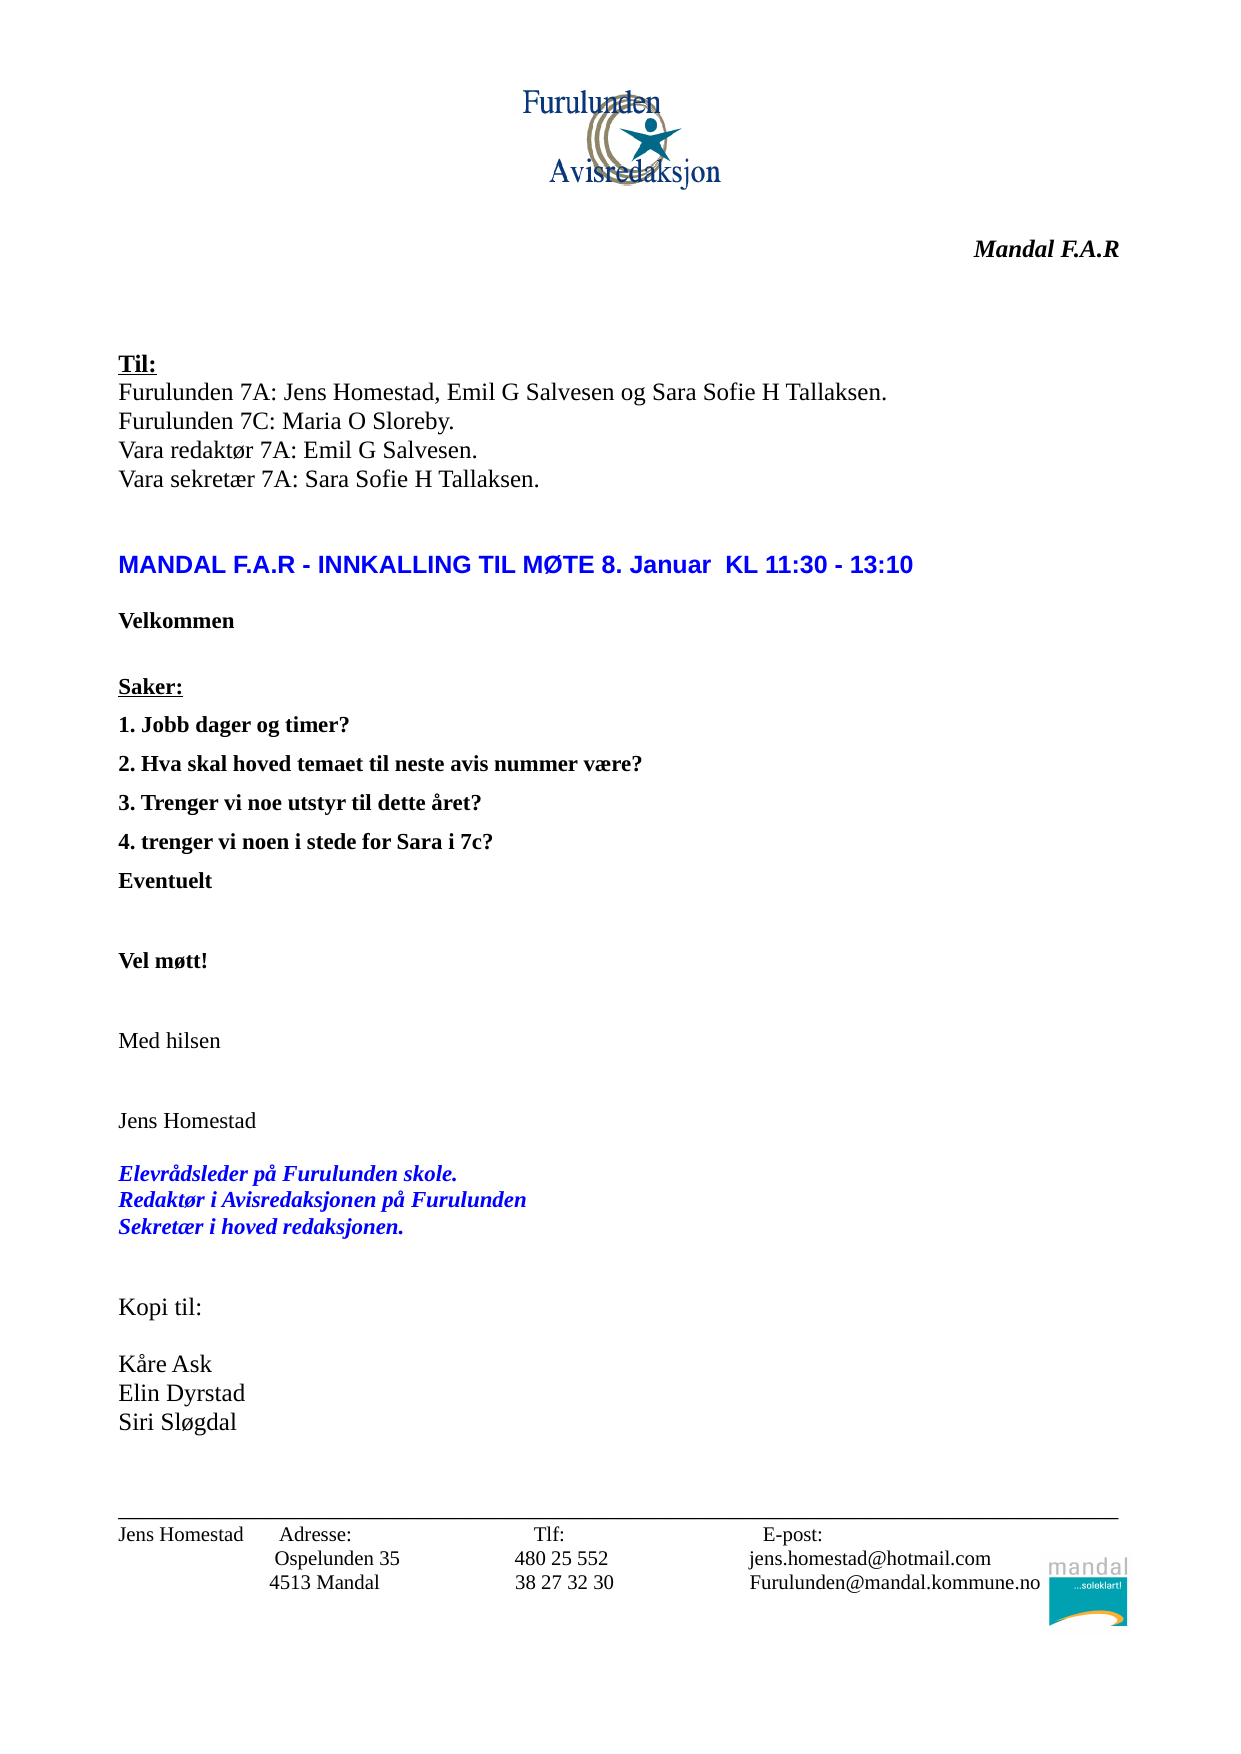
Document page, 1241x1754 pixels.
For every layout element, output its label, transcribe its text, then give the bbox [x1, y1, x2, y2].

text Mandal F.A.R [118, 118, 1122, 262]
text 3. Trenger vi noe utstyr til dette året? [118, 789, 1122, 816]
text Eventuelt [118, 867, 1122, 893]
text 2. Hva skal hoved temaet til neste avis nummer være? [118, 750, 1122, 777]
text Jens Homestad Elevrådsleder på Furulunden skole. Redaktør i Avisredaksjonen på Furulunden Sekretær i hoved redaksjonen. Kopi til: Kåre Ask Elin Dyrstad Siri Sløgdal ________________________________________________________________________________ Jens Homestad Adresse: Tlf: E-post: Ospelunden 35 480 25 552 jens.homestad@hotmail.com 4513 Mandal 38 27 32 30 Furulunden@mandal.kommune.no [118, 1107, 1122, 1594]
picture [1042, 1552, 1134, 1635]
text 4. trenger vi noen i stede for Sara i 7c? [118, 828, 1122, 854]
text MANDAL F.A.R - INNKALLING TIL MØTE 8. Januar KL 11:30 - 13:10 [118, 521, 1122, 579]
text Velkommen [118, 579, 1122, 634]
text Med hilsen [118, 1027, 1122, 1053]
picture [501, 68, 739, 205]
text Saker: [118, 673, 1122, 699]
text Til: Furulunden 7A: Jens Homestad, Emil G Salvesen og Sara Sofie H Tallaksen. Furulunden 7C: Maria O Sloreby. Vara redaktør 7A: Emil G Salvesen. Vara sekretær 7A: Sara Sofie H Tallaksen. [118, 291, 1122, 521]
text Vel møtt! [118, 947, 1122, 973]
text 1. Jobb dager og timer? [118, 712, 1122, 738]
